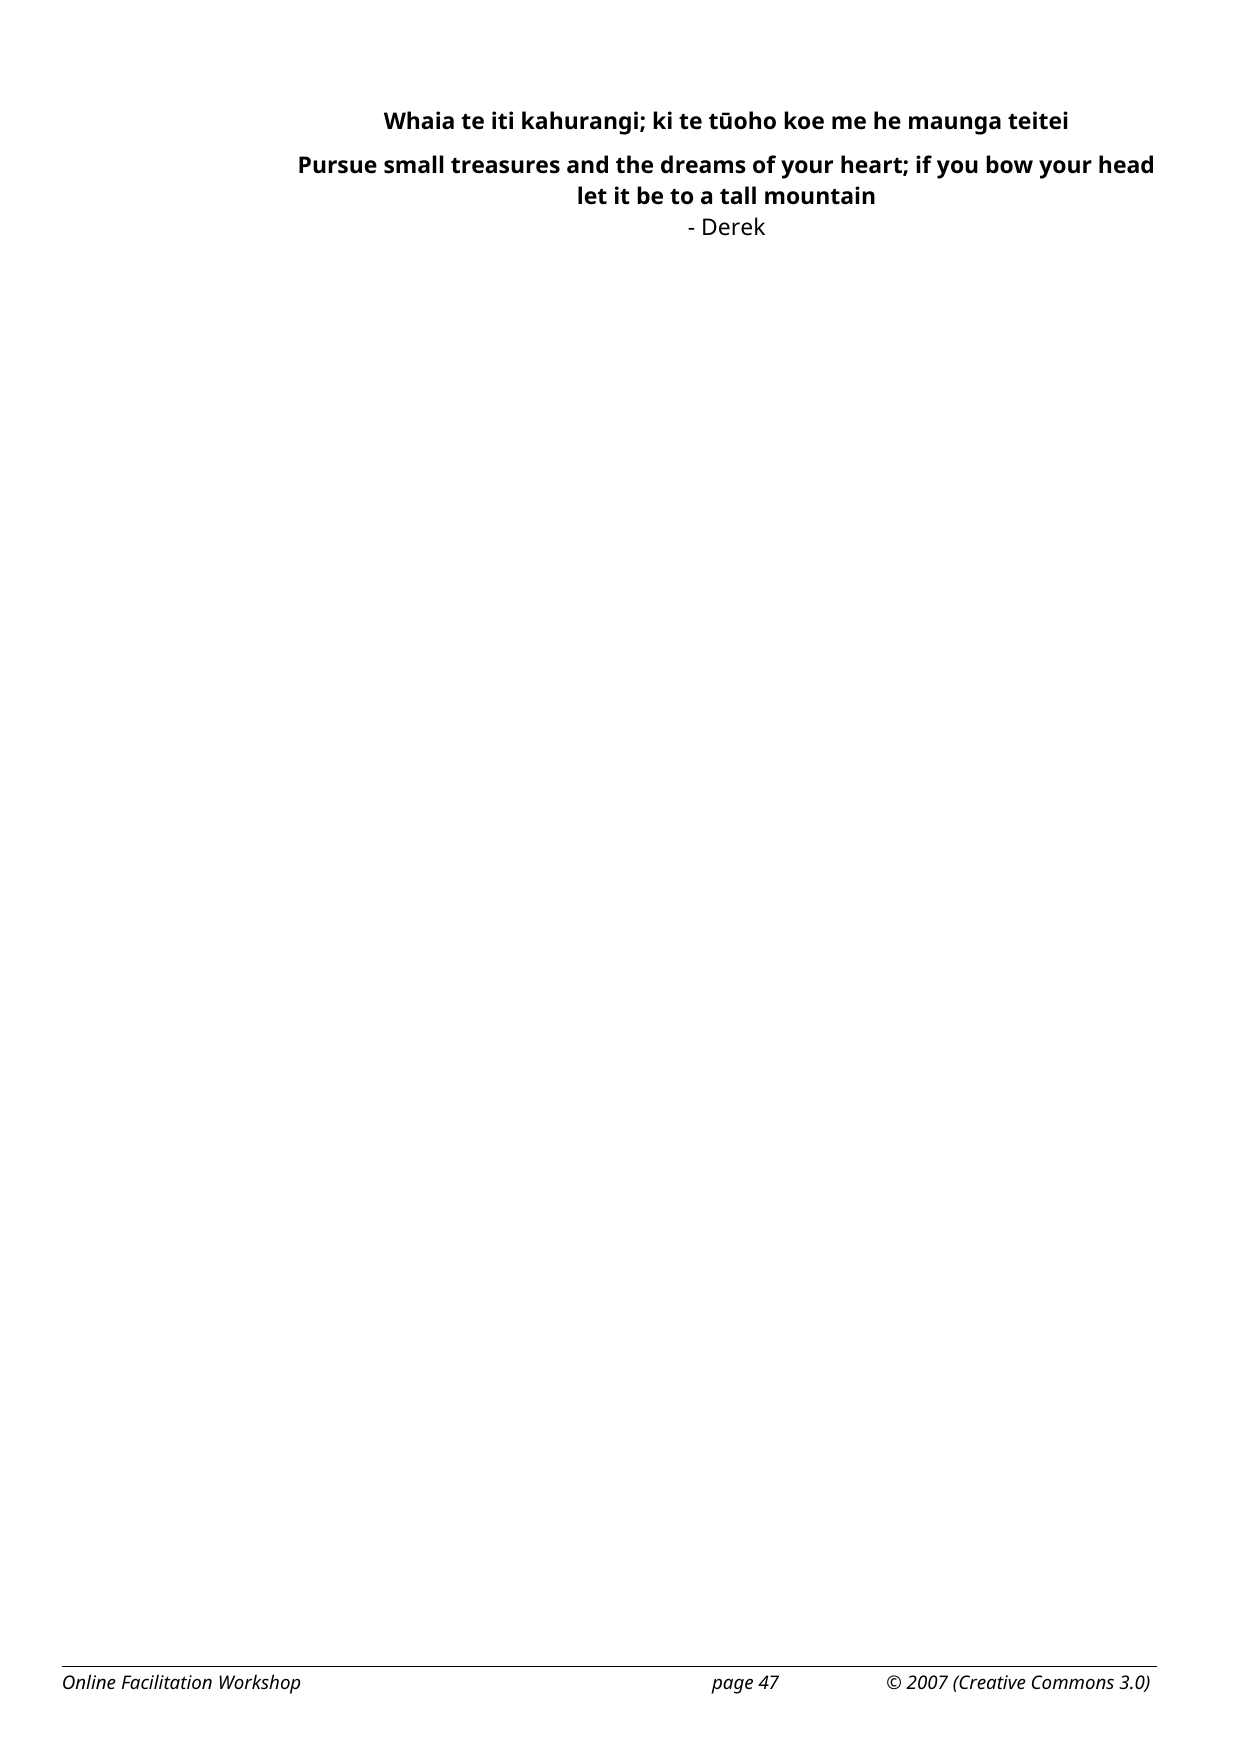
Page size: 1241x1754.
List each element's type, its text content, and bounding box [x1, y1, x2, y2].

text Pursue small treasures and the dreams of your heart; if you bow your head let it be to a tall mountain - Derek [295, 149, 1157, 243]
text Whaia te iti kahurangi; ki te tūoho koe me he maunga teitei [295, 105, 1157, 136]
